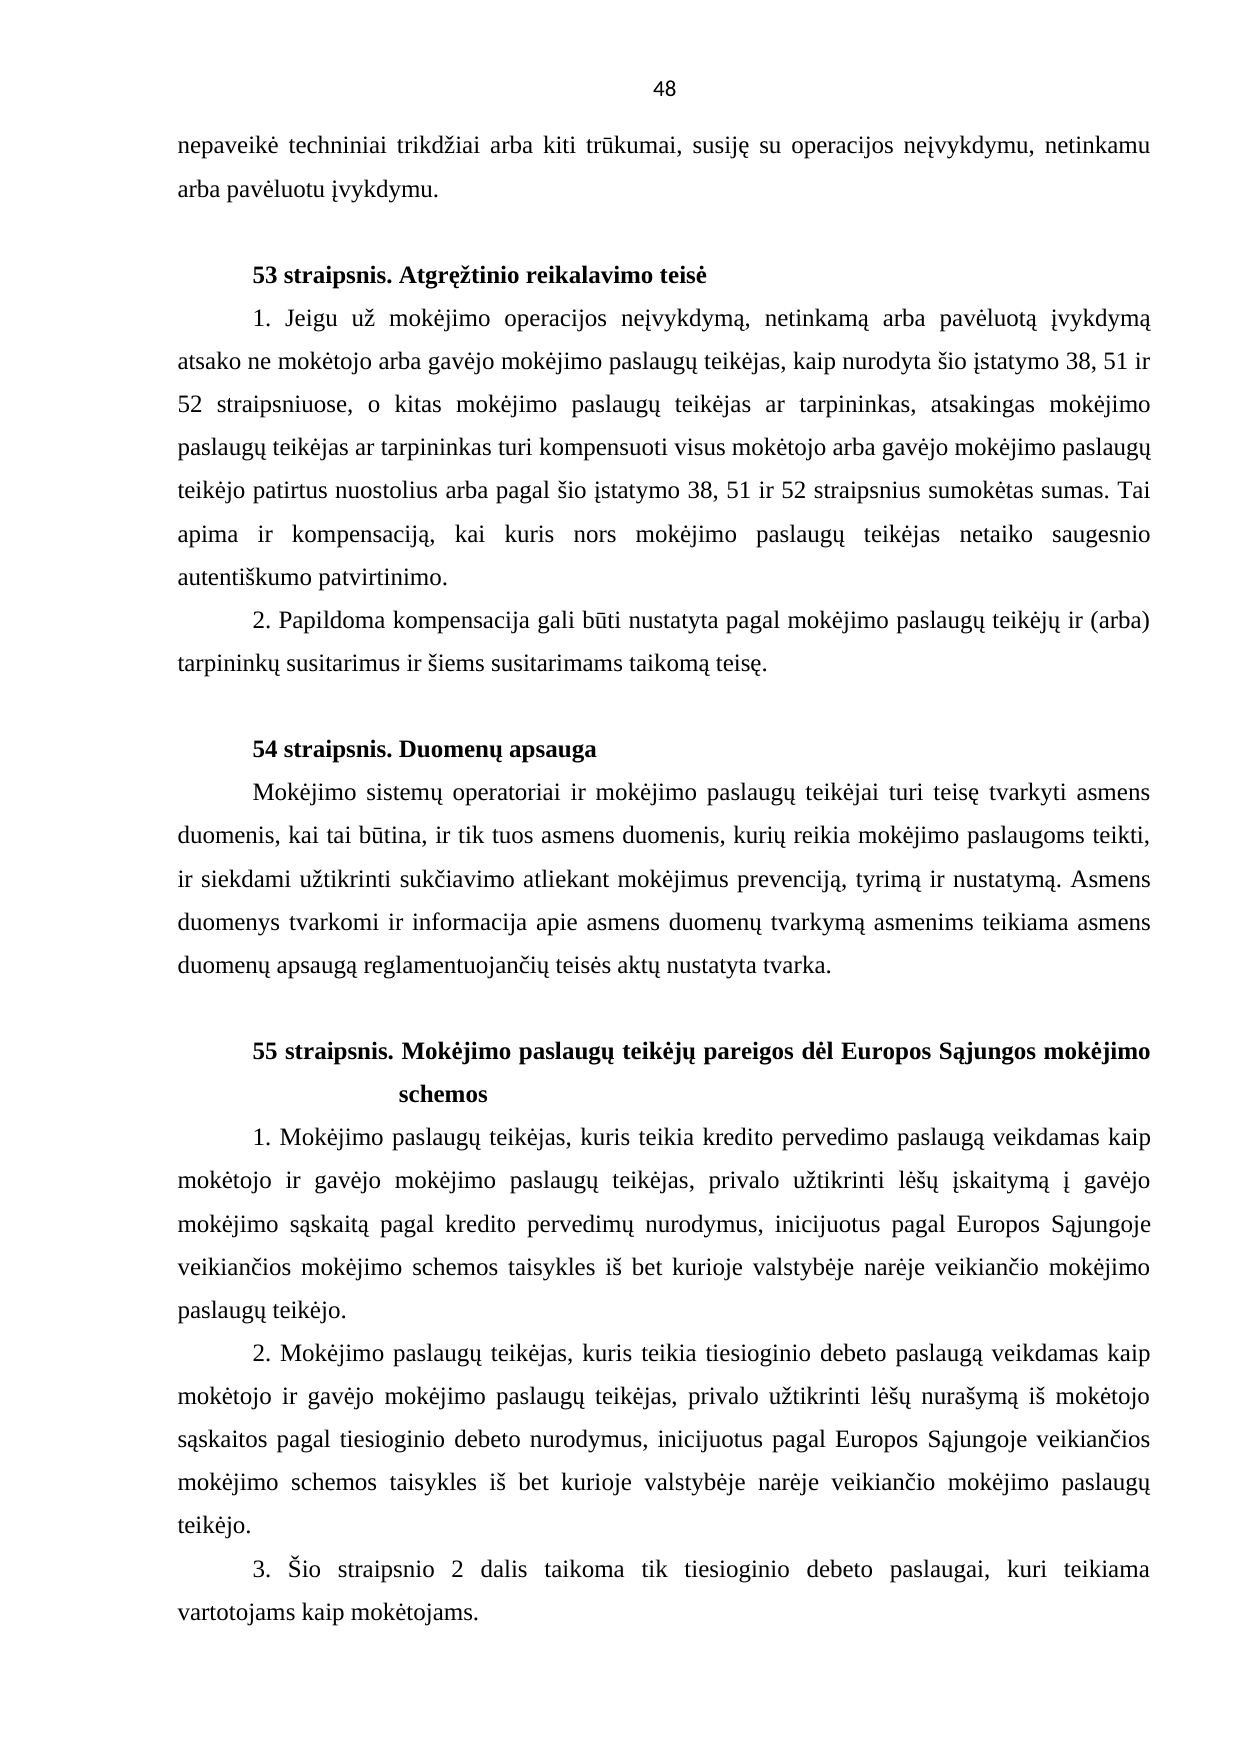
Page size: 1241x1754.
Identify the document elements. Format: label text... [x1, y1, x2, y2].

text nepaveikė techniniai trikdžiai arba kiti trūkumai, susiję su operacijos neįvykdymu, netinkamu arba pavėluotu įvykdymu. [177, 131, 1152, 202]
text 2. Mokėjimo paslaugų teikėjas, kuris teikia tiesioginio debeto paslaugą veikdamas kaip mokėtojo ir gavėjo mokėjimo paslaugų teikėjas, privalo užtikrinti lėšų nurašymą iš mokėtojo sąskaitos pagal tiesioginio debeto nurodymus, inicijuotus pagal Europos Sąjungoje veikiančios mokėjimo schemos taisykles iš bet kurioje valstybėje narėje veikiančio mokėjimo paslaugų teikėjo. [177, 1338, 1152, 1539]
text 3. Šio straipsnio 2 dalis taikoma tik tiesioginio debeto paslaugai, kuri teikiama vartotojams kaip mokėtojams. [177, 1554, 1152, 1626]
text 2. Papildoma kompensacija gali būti nustatyta pagal mokėjimo paslaugų teikėjų ir (arba) tarpininkų susitarimus ir šiems susitarimams taikomą teisę. [177, 605, 1152, 677]
text Mokėjimo sistemų operatoriai ir mokėjimo paslaugų teikėjai turi teisę tvarkyti asmens duomenis, kai tai būtina, ir tik tuos asmens duomenis, kurių reikia mokėjimo paslaugoms teikti, ir siekdami užtikrinti sukčiavimo atliekant mokėjimus prevenciją, tyrimą ir nustatymą. Asmens duomenys tvarkomi ir informacija apie asmens duomenų tvarkymą asmenims teikiama asmens duomenų apsaugą reglamentuojančių teisės aktų nustatyta tvarka. [177, 777, 1152, 979]
text 1. Mokėjimo paslaugų teikėjas, kuris teikia kredito pervedimo paslaugą veikdamas kaip mokėtojo ir gavėjo mokėjimo paslaugų teikėjas, privalo užtikrinti lėšų įskaitymą į gavėjo mokėjimo sąskaitą pagal kredito pervedimų nurodymus, inicijuotus pagal Europos Sąjungoje veikiančios mokėjimo schemos taisykles iš bet kurioje valstybėje narėje veikiančio mokėjimo paslaugų teikėjo. [177, 1122, 1152, 1324]
text 54 straipsnis. Duomenų apsauga [177, 734, 1152, 763]
text 55 straipsnis. Mokėjimo paslaugų teikėjų pareigos dėl Europos Sąjungos mokėjimo schemos [252, 1036, 1152, 1108]
text 53 straipsnis. Atgręžtinio reikalavimo teisė [177, 260, 1152, 289]
text 1. Jeigu už mokėjimo operacijos neįvykdymą, netinkamą arba pavėluotą įvykdymą atsako ne mokėtojo arba gavėjo mokėjimo paslaugų teikėjas, kaip nurodyta šio įstatymo 38, 51 ir 52 straipsniuose, o kitas mokėjimo paslaugų teikėjas ar tarpininkas, atsakingas mokėjimo paslaugų teikėjas ar tarpininkas turi kompensuoti visus mokėtojo arba gavėjo mokėjimo paslaugų teikėjo patirtus nuostolius arba pagal šio įstatymo 38, 51 ir 52 straipsnius sumokėtas sumas. Tai apima ir kompensaciją, kai kuris nors mokėjimo paslaugų teikėjas netaiko saugesnio autentiškumo patvirtinimo. [177, 303, 1152, 591]
